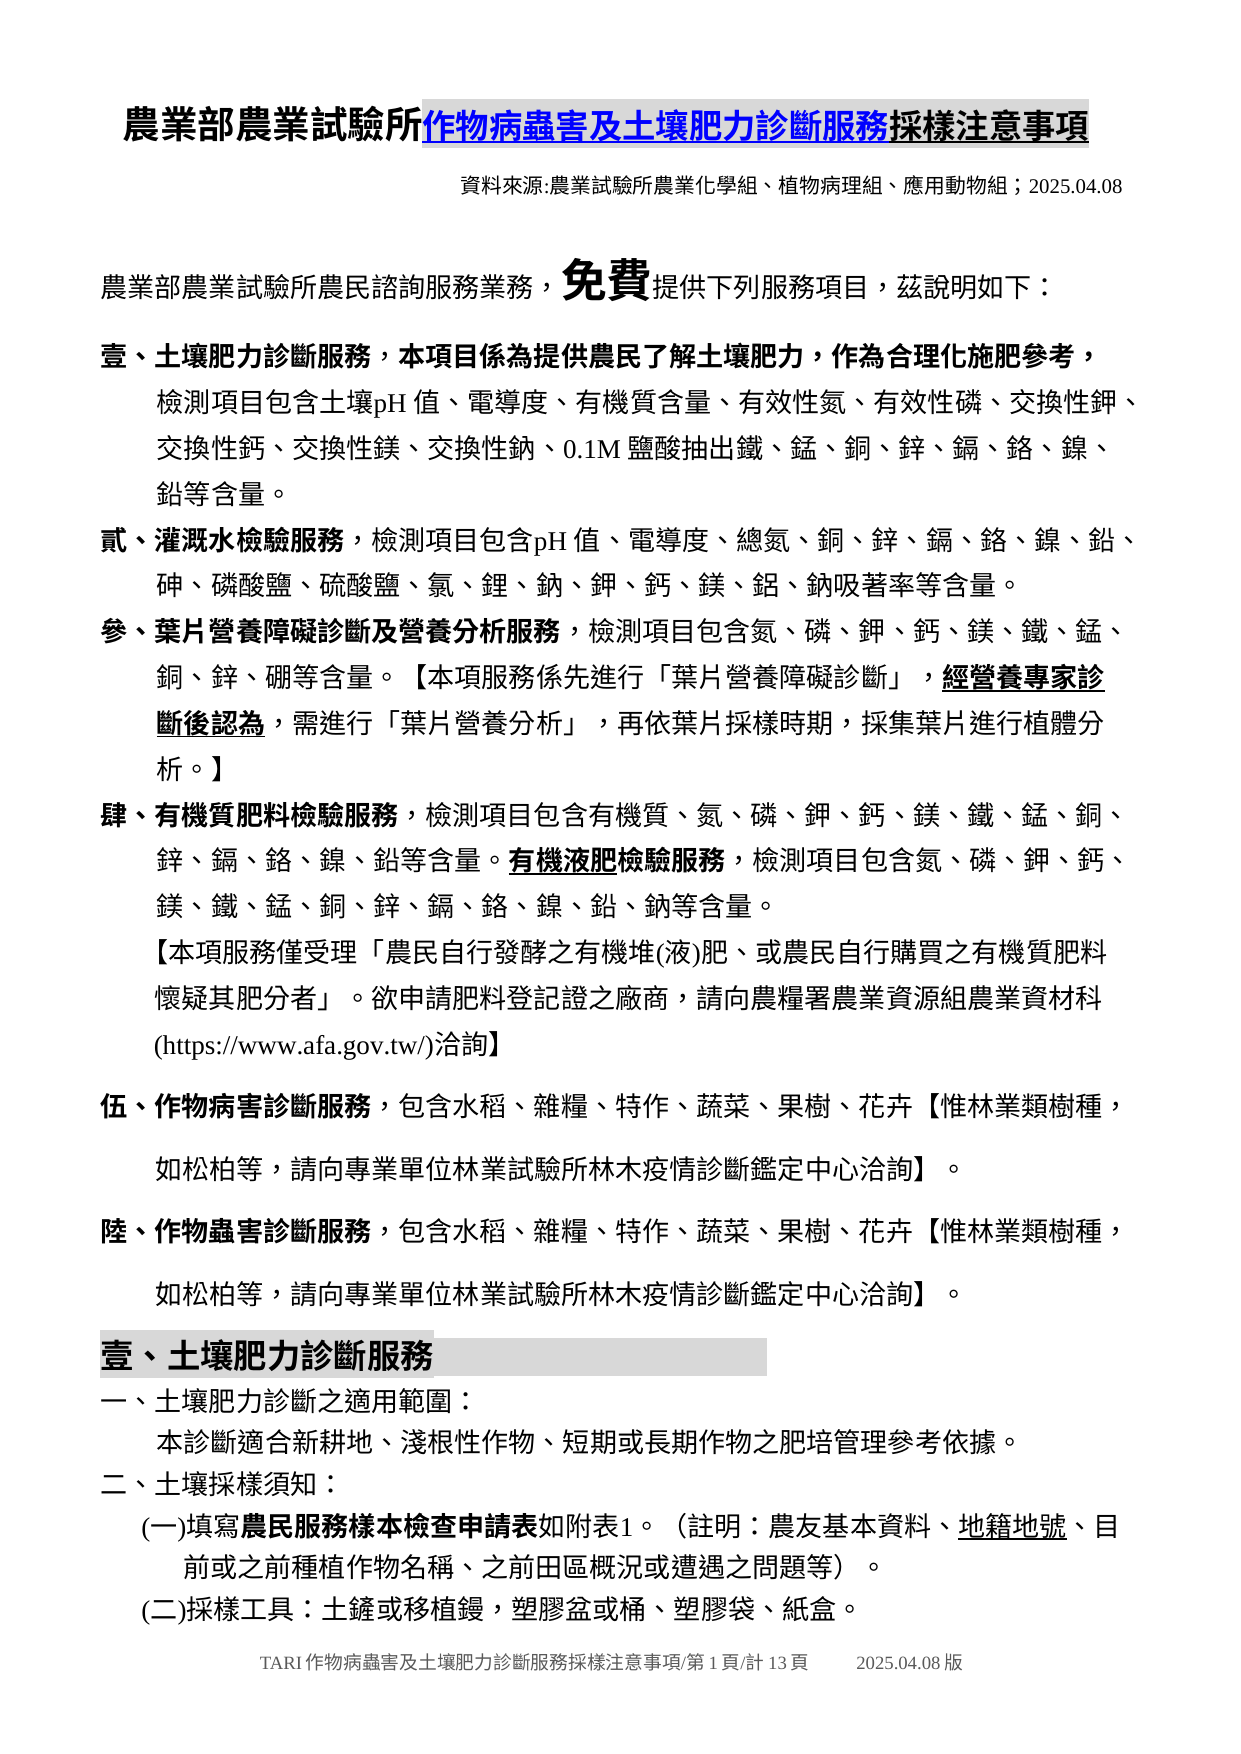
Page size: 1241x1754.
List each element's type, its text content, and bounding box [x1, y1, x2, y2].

text 農業部農業試驗所農民諮詢服務業務，免費提供下列服務項目，茲說明如下： [100, 205, 1122, 330]
text (https://www.afa.gov.tw/)洽詢】 [153, 1017, 1122, 1063]
text 農業部農業試驗所作物病蟲害及土壤肥力診斷服務採樣注意事項 [100, 80, 1122, 142]
text 參、葉片營養障礙診斷及營養分析服務，檢測項目包含氮、磷、鉀、鈣、鎂、鐵、錳、銅、鋅、硼等含量。【本項服務係先進行「葉片營養障礙診斷」，經營養專家診斷後認為，需進行「葉片營養分析」，再依葉片採樣時期，採集葉片進行植體分析。】 [100, 605, 1122, 788]
text 貳、灌溉水檢驗服務，檢測項目包含pH 值、電導度、總氮、銅、鋅、鎘、鉻、鎳、鉛、砷、磷酸鹽、硫酸鹽、氯、鋰、鈉、鉀、鈣、鎂、鋁、鈉吸著率等含量。 [100, 513, 1122, 605]
text (一)填寫農民服務樣本檢查申請表如附表1。（註明：農友基本資料、地籍地號、目前或之前種植作物名稱、之前田區概況或遭遇之問題等）。 [141, 1503, 1122, 1586]
text 二、土壤採樣須知： [100, 1461, 1122, 1503]
text 肆、有機質肥料檢驗服務，檢測項目包含有機質、氮、磷、鉀、鈣、鎂、鐵、錳、銅、鋅、鎘、鉻、鎳、鉛等含量。有機液肥檢驗服務，檢測項目包含氮、磷、鉀、鈣、鎂、鐵、錳、銅、鋅、鎘、鉻、鎳、鉛、鈉等含量。 [100, 788, 1122, 926]
text 本診斷適合新耕地、淺根性作物、短期或長期作物之肥培管理參考依據。 [100, 1419, 1122, 1461]
text 陸、作物蟲害診斷服務，包含水稻、雜糧、特作、蔬菜、果樹、花卉【惟林業類樹種，如松柏等，請向專業單位林業試驗所林木疫情診斷鑑定中心洽詢】。 [100, 1188, 1122, 1313]
text 壹、土壤肥力診斷服務 [100, 1332, 1122, 1378]
text 壹、土壤肥力診斷服務，本項目係為提供農民了解土壤肥力，作為合理化施肥參考，檢測項目包含土壤pH 值、電導度、有機質含量、有效性氮、有效性磷、交換性鉀、交換性鈣、交換性鎂、交換性鈉、0.1M 鹽酸抽出鐵、錳、銅、鋅、鎘、鉻、鎳、鉛等含量。 [100, 330, 1122, 513]
text 伍、作物病害診斷服務，包含水稻、雜糧、特作、蔬菜、果樹、花卉【惟林業類樹種，如松柏等，請向專業單位林業試驗所林木疫情診斷鑑定中心洽詢】。 [100, 1063, 1122, 1188]
text 【本項服務僅受理「農民自行發酵之有機堆(液)肥、或農民自行購買之有機質肥料懷疑其肥分者」。欲申請肥料登記證之廠商，請向農糧署農業資源組農業資材科 [141, 926, 1122, 1017]
text 一、土壤肥力診斷之適用範圍： [100, 1378, 1122, 1419]
text (二)採樣工具：土鏟或移植鏝，塑膠盆或桶、塑膠袋、紙盒。 [100, 1586, 1122, 1628]
text 資料來源:農業試驗所農業化學組、植物病理組、應用動物組；2025.04.08 [100, 142, 1122, 205]
